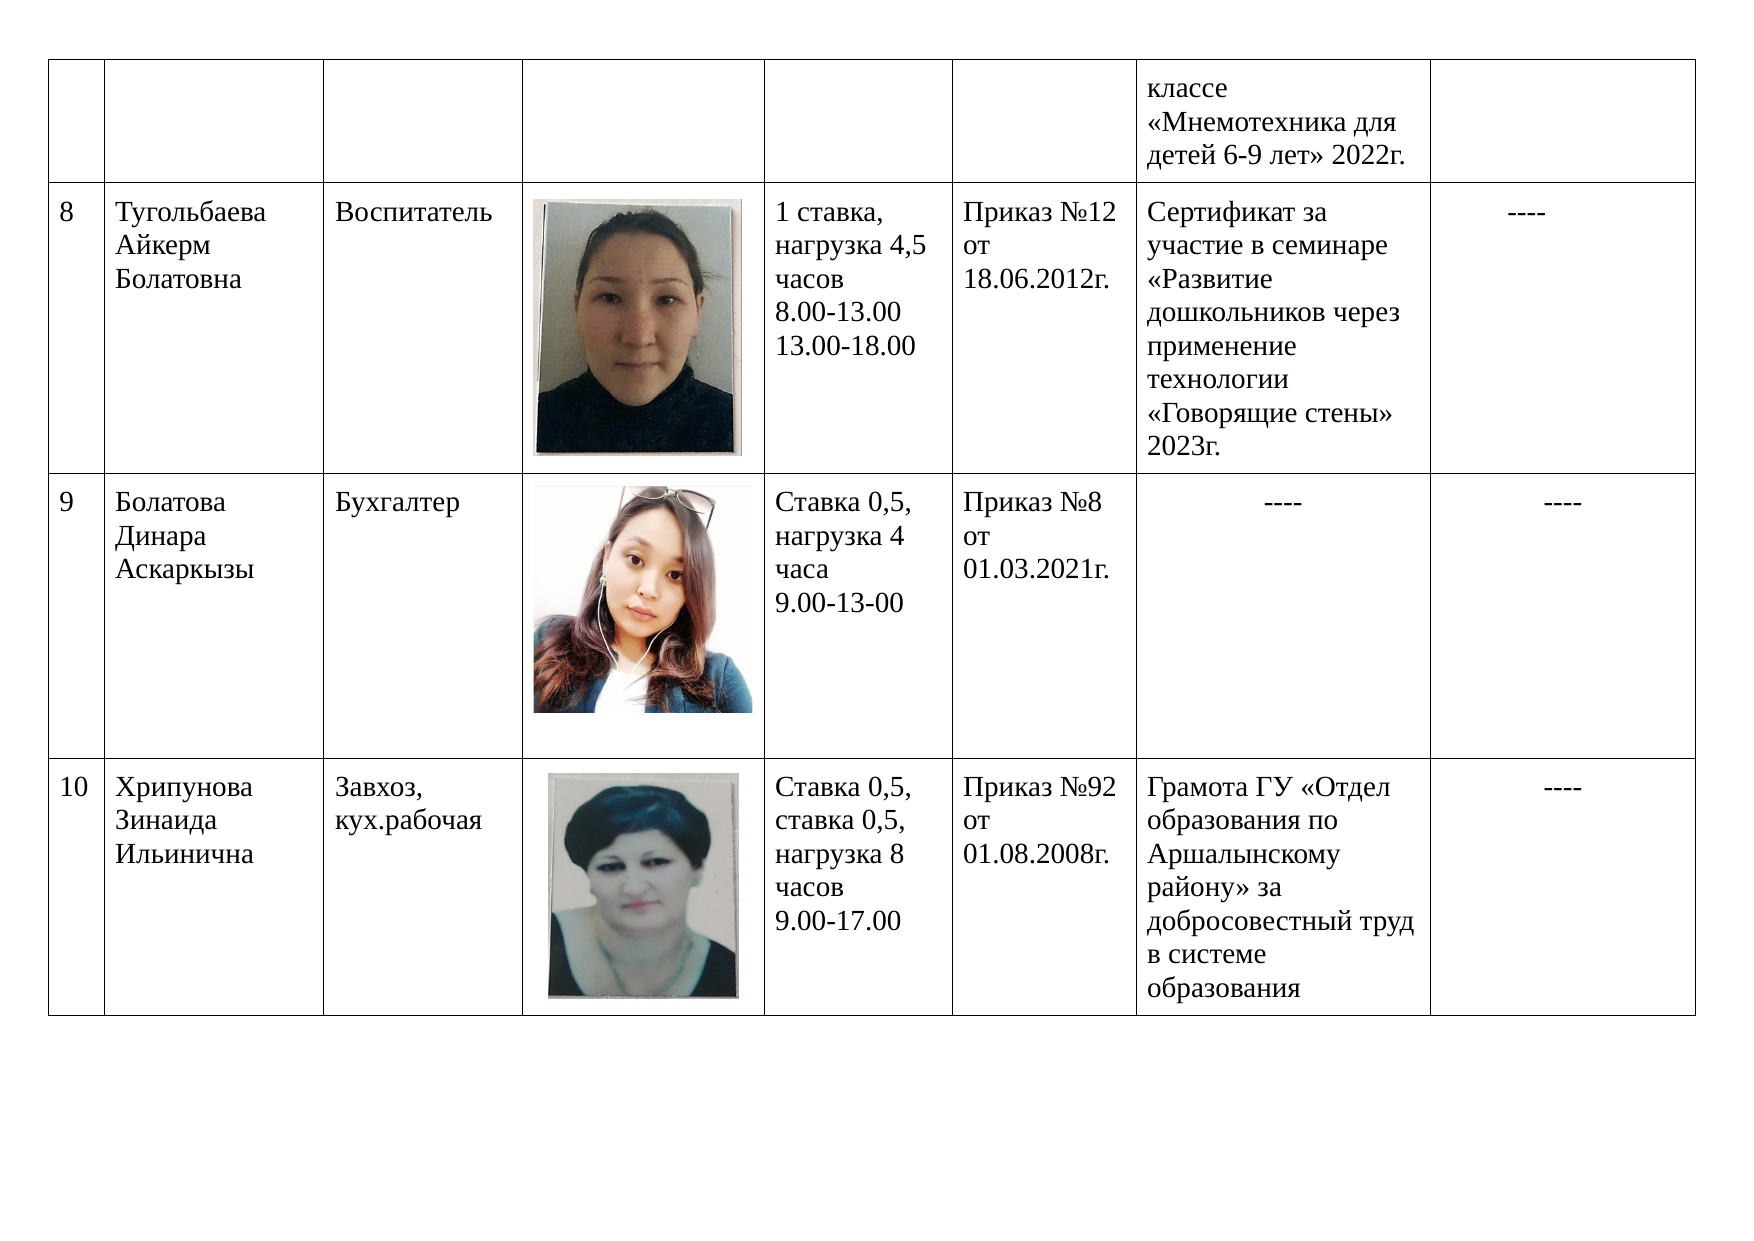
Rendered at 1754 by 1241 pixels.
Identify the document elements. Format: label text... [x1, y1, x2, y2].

table_cell Болатова Динара Аскаркызы [105, 474, 323, 757]
table_cell [49, 60, 104, 182]
table_cell [953, 60, 1136, 182]
table_cell ---- [1431, 759, 1695, 1015]
table_cell ---- [1431, 183, 1695, 473]
table_cell [105, 60, 323, 182]
table_cell 8 [49, 183, 104, 473]
table_cell Ставка 0,5, нагрузка 4 часа 9.00-13-00 [765, 474, 952, 757]
table_cell 10 [49, 759, 104, 1015]
table_cell ---- [1431, 474, 1695, 757]
table_cell [523, 485, 764, 757]
table_cell Тугольбаева Айкерм Болатовна [105, 183, 323, 473]
table_cell 1 ставка, нагрузка 4,5 часов 8.00-13.00 13.00-18.00 [765, 183, 952, 473]
table_cell [765, 60, 952, 182]
table_cell [324, 60, 522, 182]
table_cell [523, 60, 764, 182]
table_cell Бухгалтер [324, 474, 522, 757]
picture [533, 199, 742, 456]
table_cell [523, 759, 764, 1015]
table_cell классе «Мнемотехника для детей 6-9 лет» 2022г. [1137, 60, 1430, 182]
picture [533, 484, 753, 713]
table_cell Сертификат за участие в семинаре «Развитие дошкольников через применение технологии «Говорящие стены» 2023г. [1137, 183, 1430, 473]
table_cell [523, 183, 764, 473]
table_cell Завхоз, кух.рабочая [324, 759, 522, 1015]
table_cell Грамота ГУ «Отдел образования по Аршалынскому району» за добросовестный труд в системе образования [1137, 759, 1430, 1015]
table_cell ---- [1431, 60, 1695, 182]
table_cell Воспитатель [324, 183, 522, 473]
table_cell Приказ №92 от 01.08.2008г. [953, 759, 1136, 1015]
table_cell Ставка 0,5, ставка 0,5, нагрузка 8 часов 9.00-17.00 [765, 759, 952, 1015]
table_cell [523, 474, 764, 484]
picture [548, 773, 739, 999]
table_cell ---- [1137, 474, 1430, 757]
table_cell 9 [49, 474, 104, 757]
table_cell Приказ №8 от 01.03.2021г. [953, 474, 1136, 757]
table_cell Хрипунова Зинаида Ильинична [105, 759, 323, 1015]
table_cell Приказ №12 от 18.06.2012г. [953, 183, 1136, 473]
